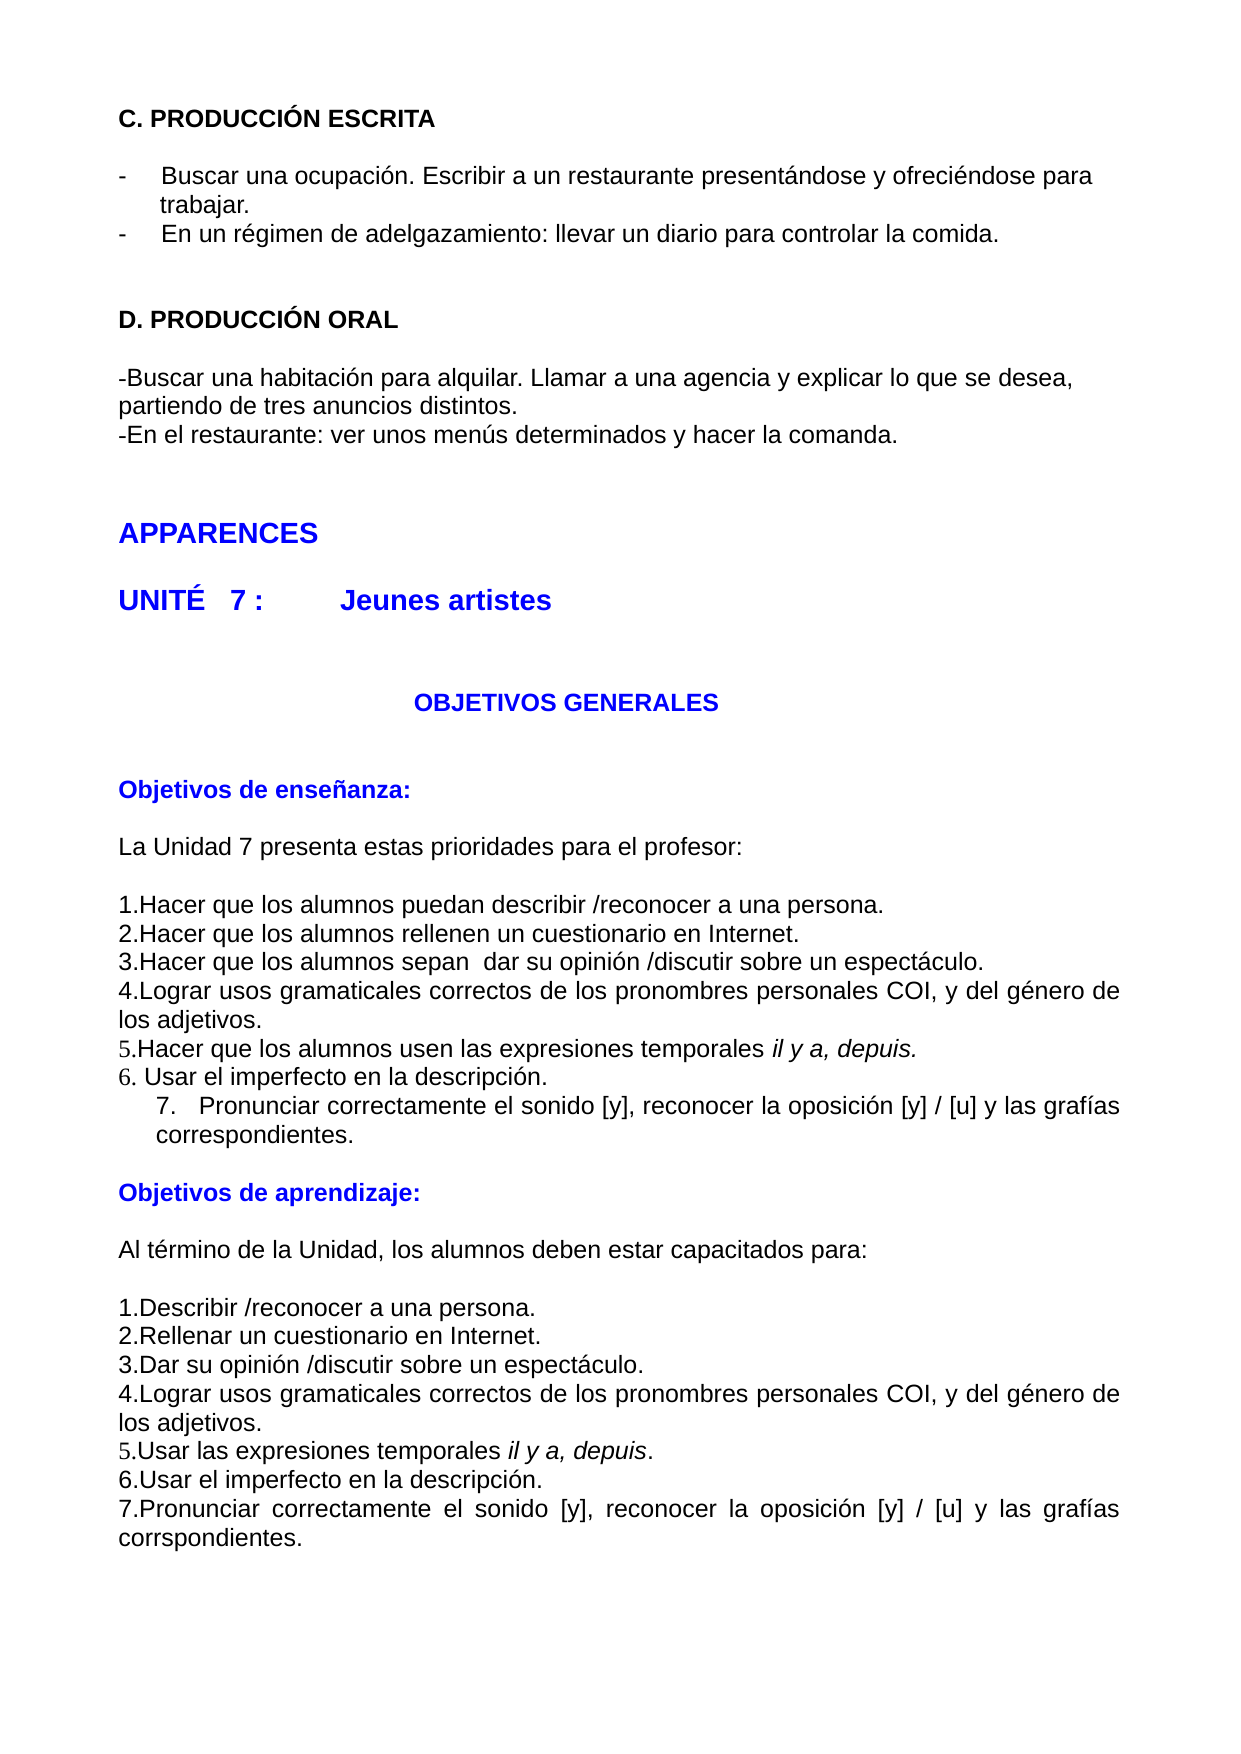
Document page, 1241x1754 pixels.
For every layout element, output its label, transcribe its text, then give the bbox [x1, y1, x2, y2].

text Objetivos de aprendizaje: [118, 1177, 1122, 1206]
list Hacer que los alumnos rellenen un cuestionario en Internet. [118, 918, 1122, 947]
text D. PRODUCCIÓN ORAL [118, 305, 1122, 334]
list Pronunciar correctamente el sonido [y], reconocer la oposición [y] / [u] y las grafías corrspondientes. [118, 1494, 1122, 1551]
text Objetivos de enseñanza: [118, 775, 1122, 803]
text UNITÉ 7 : Jeunes artistes [118, 583, 1122, 617]
text - En un régimen de adelgazamiento: llevar un diario para controlar la comida. [118, 219, 1122, 247]
text trabajar. [118, 190, 1122, 219]
list En el restaurante: ver unos menús determinados y hacer la comanda. [118, 420, 1122, 449]
text Al término de la Unidad, los alumnos deben estar capacitados para: [118, 1235, 1122, 1264]
list Dar su opinión /discutir sobre un espectáculo. [118, 1350, 1122, 1379]
list Buscar una habitación para alquilar. Llamar a una agencia y explicar lo que se desea, partiendo de tres anuncios distintos. [118, 362, 1122, 420]
list Hacer que los alumnos puedan describir /reconocer a una persona. [118, 890, 1122, 918]
list Hacer que los alumnos usen las expresiones temporales il y a, depuis. [118, 1033, 1122, 1062]
list Lograr usos gramaticales correctos de los pronombres personales COI, y del género de los adjetivos. [118, 976, 1122, 1033]
list Usar el imperfecto en la descripción. [118, 1062, 1122, 1091]
text La Unidad 7 presenta estas prioridades para el profesor: [118, 832, 1122, 861]
list Usar las expresiones temporales il y a, depuis. [118, 1436, 1122, 1465]
list Usar el imperfecto en la descripción. [118, 1465, 1122, 1494]
list Describir /reconocer a una persona. [118, 1292, 1122, 1321]
list Rellenar un cuestionario en Internet. [118, 1321, 1122, 1350]
list Hacer que los alumnos sepan dar su opinión /discutir sobre un espectáculo. [118, 947, 1122, 976]
text 7. Pronunciar correctamente el sonido [y], reconocer la oposición [y] / [u] y las grafías correspondientes. [156, 1091, 1122, 1149]
text OBJETIVOS GENERALES [118, 684, 1122, 717]
text APPARENCES [118, 516, 1122, 549]
text C. PRODUCCIÓN ESCRITA [118, 104, 1122, 132]
list Lograr usos gramaticales correctos de los pronombres personales COI, y del género de los adjetivos. [118, 1379, 1122, 1436]
text - Buscar una ocupación. Escribir a un restaurante presentándose y ofreciéndose para [118, 161, 1122, 190]
